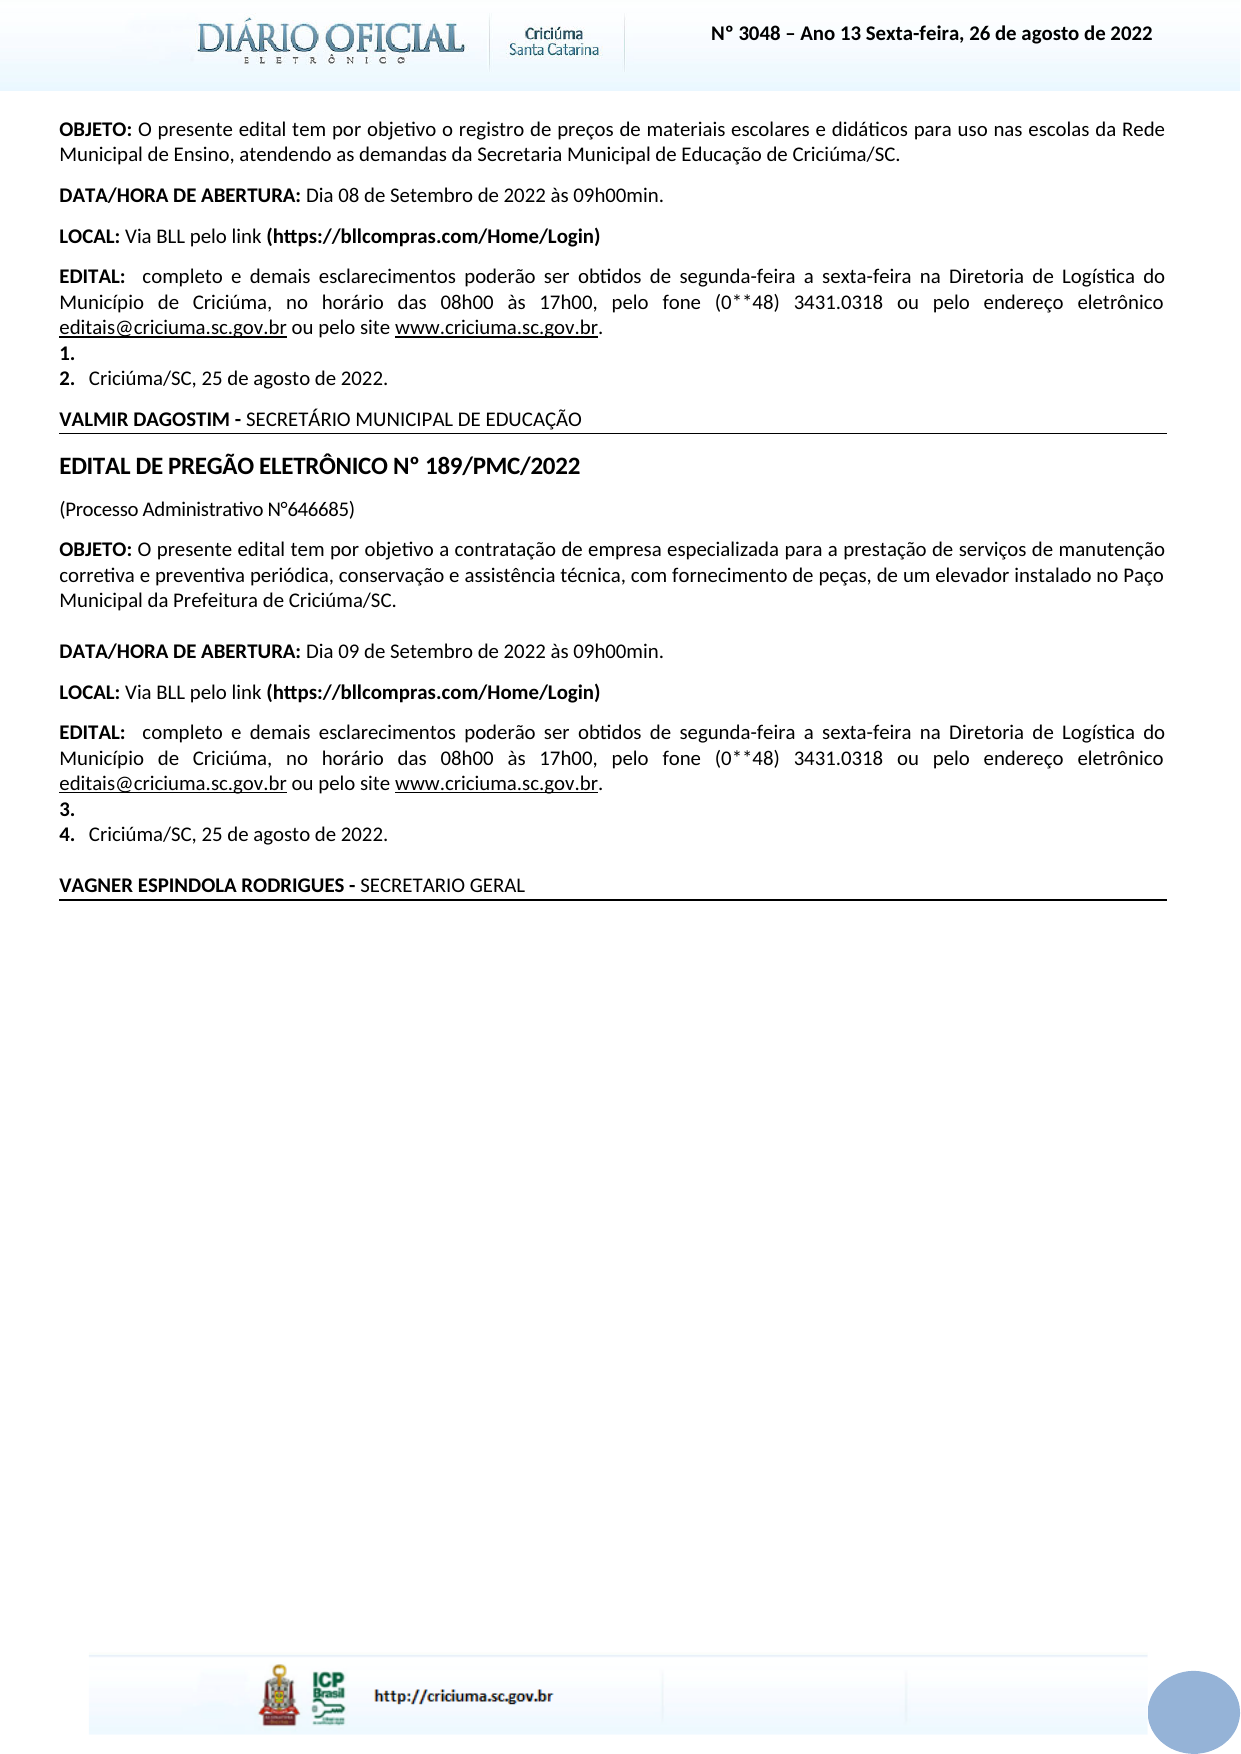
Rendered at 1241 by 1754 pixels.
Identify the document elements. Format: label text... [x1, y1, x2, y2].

text Criciúma/SC, 25 de agosto de 2022. [59, 365, 1167, 391]
text (Processo Administrativo N°646685) [59, 496, 1167, 521]
text LOCAL: Via BLL pelo link (https://bllcompras.com/Home/Login) [59, 679, 1167, 704]
text DATA/HORA DE ABERTURA: Dia 08 de Setembro de 2022 às 09h00min. [59, 182, 1167, 208]
text LOCAL: Via BLL pelo link (https://bllcompras.com/Home/Login) [59, 223, 1167, 248]
text EDITAL: completo e demais esclarecimentos poderão ser obtidos de segunda-feira a sexta-feira na Diretoria de Logística do Município de Criciúma, no horário das 08h00 às 17h00, pelo fone (0**48) 3431.0318 ou pelo endereço eletrônico editais@criciuma.sc.gov.br ou pelo site www.criciuma.sc.gov.br. [59, 719, 1167, 796]
text OBJETO: O presente edital tem por objetivo o registro de preços de materiais escolares e didáticos para uso nas escolas da Rede Municipal de Ensino, atendendo as demandas da Secretaria Municipal de Educação de Criciúma/SC. [59, 116, 1167, 167]
text VAGNER ESPINDOLA RODRIGUES - SECRETARIO GERAL [59, 872, 1167, 899]
text DATA/HORA DE ABERTURA: Dia 09 de Setembro de 2022 às 09h00min. [59, 613, 1167, 663]
text EDITAL: completo e demais esclarecimentos poderão ser obtidos de segunda-feira a sexta-feira na Diretoria de Logística do Município de Criciúma, no horário das 08h00 às 17h00, pelo fone (0**48) 3431.0318 ou pelo endereço eletrônico editais@criciuma.sc.gov.br ou pelo site www.criciuma.sc.gov.br. [59, 264, 1167, 340]
text VALMIR DAGOSTIM - SECRETÁRIO MUNICIPAL DE EDUCAÇÃO [59, 406, 1167, 433]
text OBJETO: O presente edital tem por objetivo a contratação de empresa especializada para a prestação de serviços de manutenção corretiva e preventiva periódica, conservação e assistência técnica, com fornecimento de peças, de um elevador instalado no Paço Municipal da Prefeitura de Criciúma/SC. [59, 536, 1167, 613]
text Criciúma/SC, 25 de agosto de 2022. [59, 821, 1167, 847]
text EDITAL DE PREGÃO ELETRÔNICO Nº 189/PMC/2022 [59, 450, 1167, 480]
